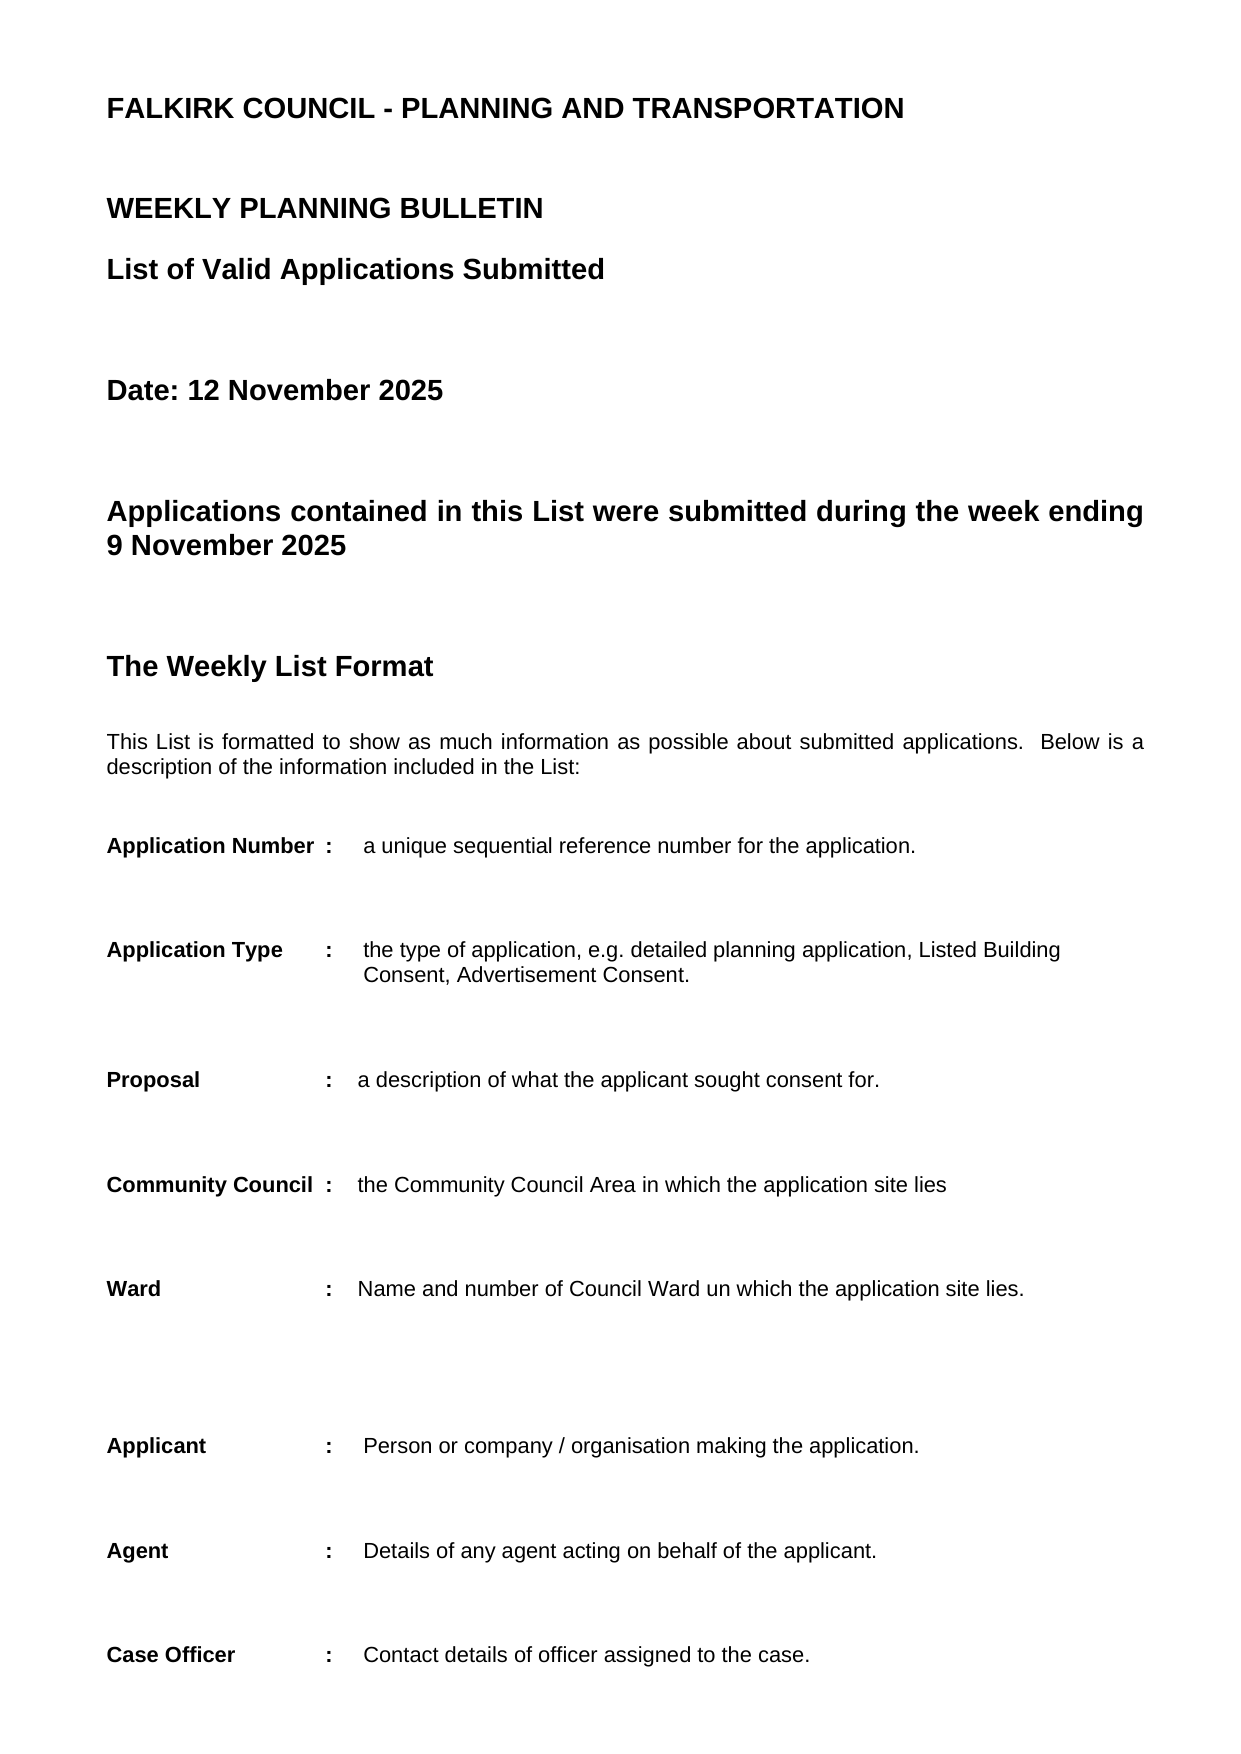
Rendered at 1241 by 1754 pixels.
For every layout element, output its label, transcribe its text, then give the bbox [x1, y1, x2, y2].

subtitle FALKIRK COUNCIL - PLANNING AND TRANSPORTATION [106, 91, 1146, 124]
text Agent : Details of any agent acting on behalf of the applicant. [106, 1538, 1146, 1563]
text Application Type : the type of application, e.g. detailed planning application, Listed Building Consent, Advertisement Consent. [106, 937, 1146, 988]
text Proposal : a description of what the applicant sought consent for. [106, 1067, 1146, 1092]
text This List is formatted to show as much information as possible about submitted applications. Below is a description of the information included in the List: [106, 729, 1146, 779]
text Community Council : the Community Council Area in which the application site lies [106, 1172, 1146, 1197]
text List of Valid Applications Submitted [106, 252, 1146, 285]
text The Weekly List Format [106, 649, 1146, 682]
text Date: 12 November 2025 [106, 373, 1146, 406]
text WEEKLY PLANNING BULLETIN [106, 191, 1146, 224]
text Ward : Name and number of Council Ward un which the application site lies. [106, 1276, 1146, 1301]
text Applicant : Person or company / organisation making the application. [106, 1433, 1146, 1458]
text Case Officer : Contact details of officer assigned to the case. [106, 1642, 1146, 1667]
text Application Number : a unique sequential reference number for the application. [106, 833, 1146, 858]
text Applications contained in this List were submitted during the week ending 9 November 2025 [106, 494, 1146, 561]
